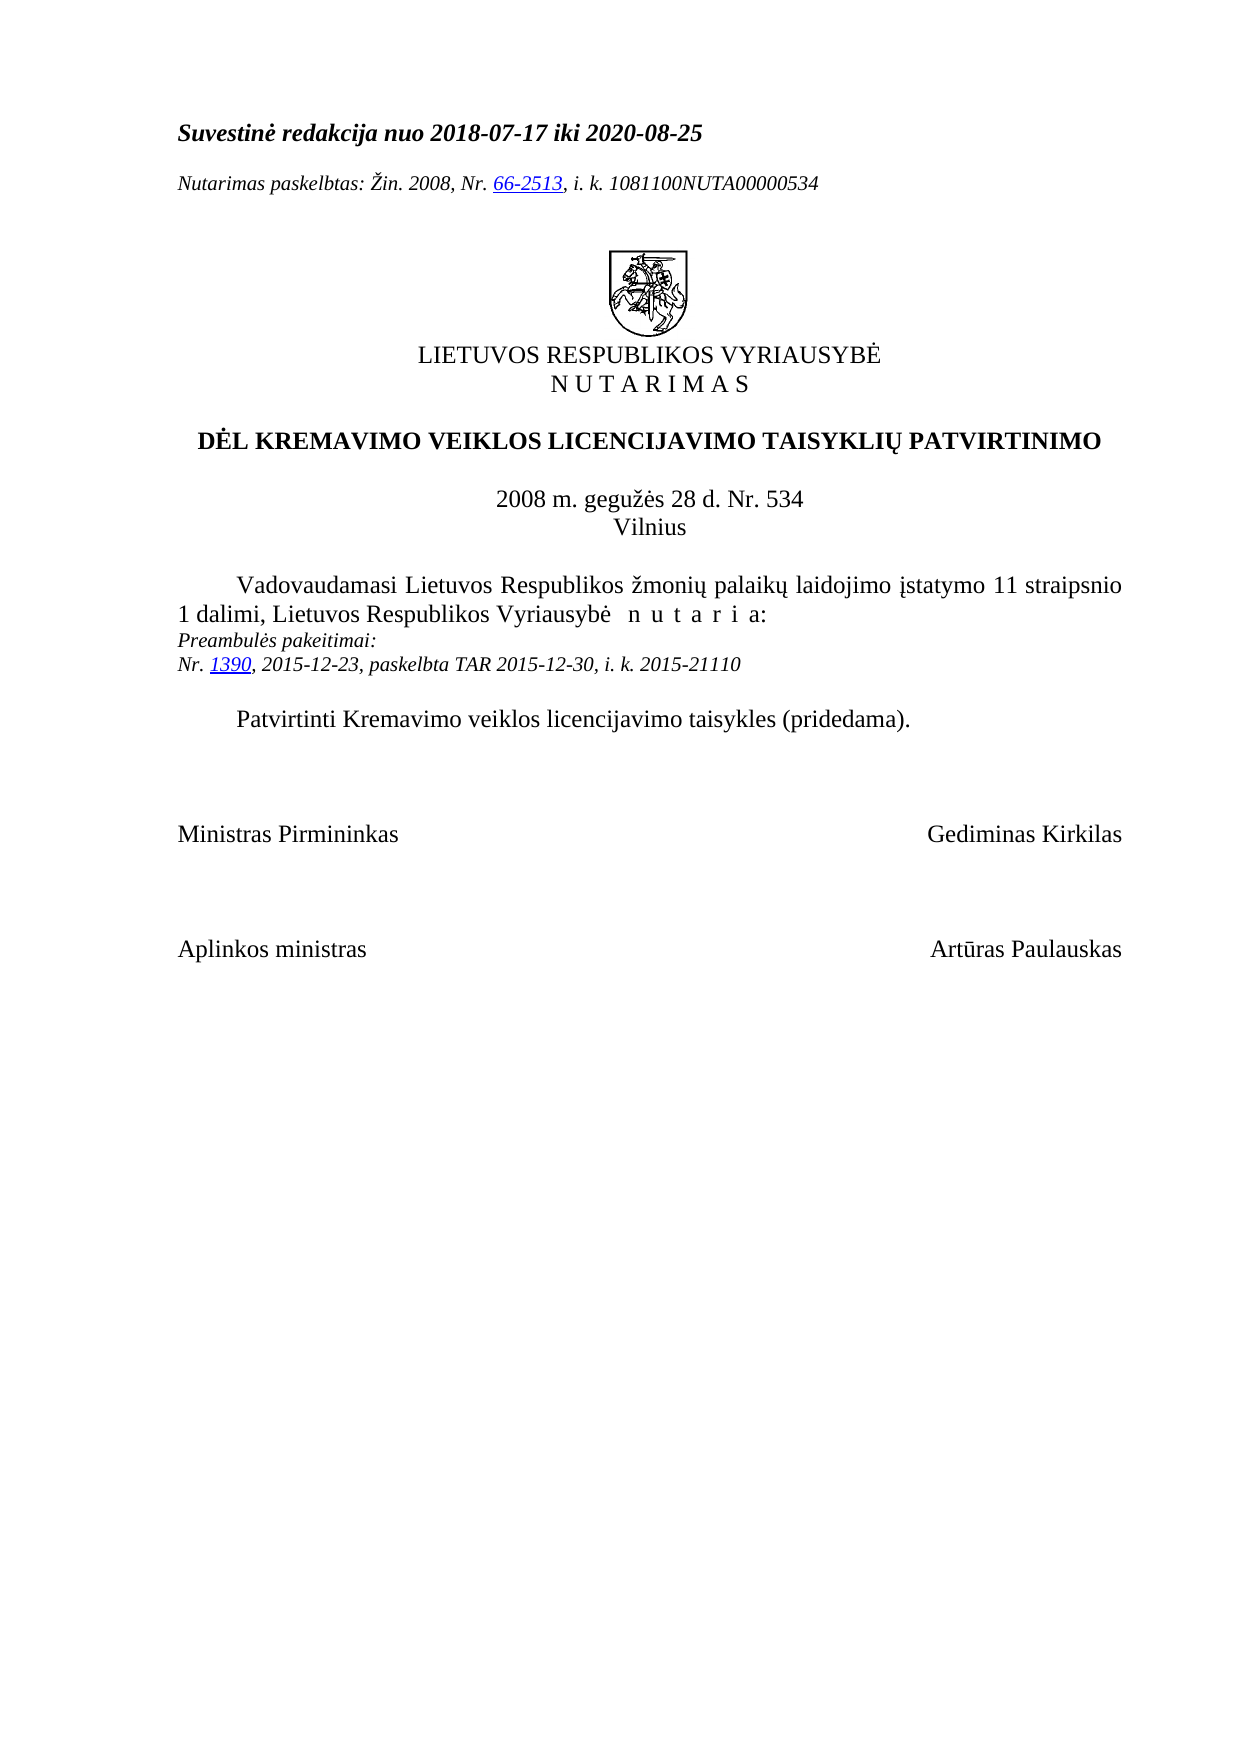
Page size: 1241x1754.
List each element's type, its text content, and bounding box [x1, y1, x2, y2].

text Lietuvos Respublikos Vyriausybė [177, 340, 1122, 369]
text Aplinkos ministras Artūras Paulauskas [177, 934, 1122, 963]
text Vadovaudamasi Lietuvos Respublikos žmonių palaikų laidojimo įstatymo 11 straipsnio 1 dalimi, Lietuvos Respublikos Vyriausybė nutaria: [177, 570, 1122, 627]
text DĖL KREMAVIMO VEIKLOS LICENCIJAVIMO TAISYKLIŲ PATVIRTINIMO [177, 426, 1122, 455]
text Suvestinė redakcija nuo 2018-07-17 iki 2020-08-25 [177, 118, 1122, 147]
text 2008 m. gegužės 28 d. Nr. 534 [177, 484, 1122, 512]
text Vilnius [177, 512, 1122, 541]
text Nutarimas paskelbtas: Žin. 2008, Nr. 66-2513, i. k. 1081100NUTA00000534 [177, 171, 1122, 195]
text Nr. 1390, 2015-12-23, paskelbta TAR 2015-12-30, i. k. 2015-21110 [177, 652, 1122, 676]
text Preambulės pakeitimai: [177, 627, 1122, 652]
text NUTARIMAS [177, 369, 1122, 397]
text Patvirtinti Kremavimo veiklos licencijavimo taisykles (pridedama). [177, 704, 1122, 733]
text Ministras Pirmininkas Gediminas Kirkilas [177, 819, 1122, 848]
